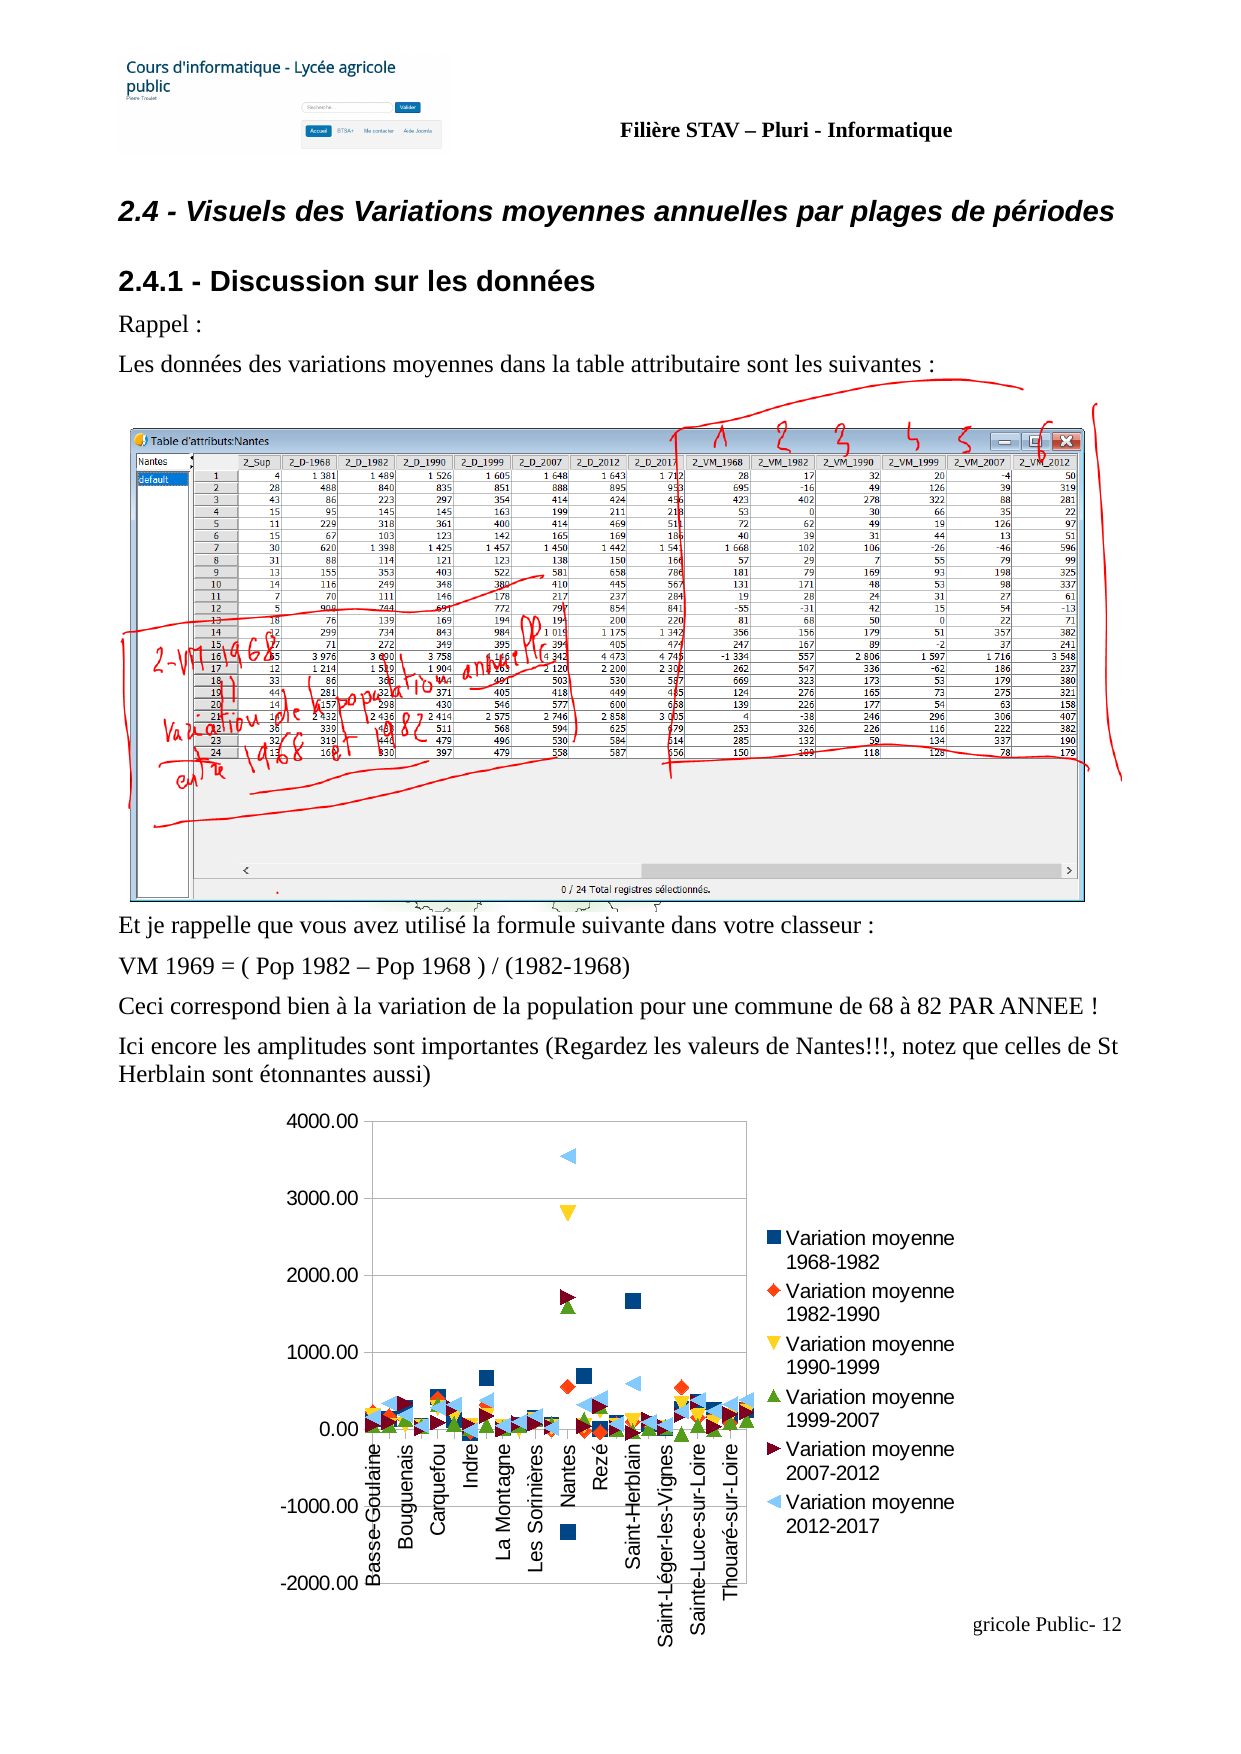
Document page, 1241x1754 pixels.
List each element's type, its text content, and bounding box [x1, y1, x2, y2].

text Et je rappelle que vous avez utilisé la formule suivante dans votre classeur : [118, 912, 1122, 939]
text Les données des variations moyennes dans la table attributaire sont les suivantes : [118, 351, 1122, 378]
text Ici encore les amplitudes sont importantes (Regardez les valeurs de Nantes!!!, notez que celles de St Herblain sont étonnantes aussi) [118, 1032, 1122, 1088]
subtitle Visuels des Variations moyennes annuelles par plages de périodes [118, 195, 1122, 228]
text Ceci correspond bien à la variation de la population pour une commune de 68 à 82 PAR ANNEE ! [118, 992, 1122, 1020]
text Rappel : [118, 310, 1122, 338]
picture [118, 378, 1122, 912]
text VM 1969 = ( Pop 1982 – Pop 1968 ) / (1982-1968) [118, 952, 1122, 979]
picture [116, 53, 453, 154]
subtitle Discussion sur les données [118, 265, 1122, 298]
